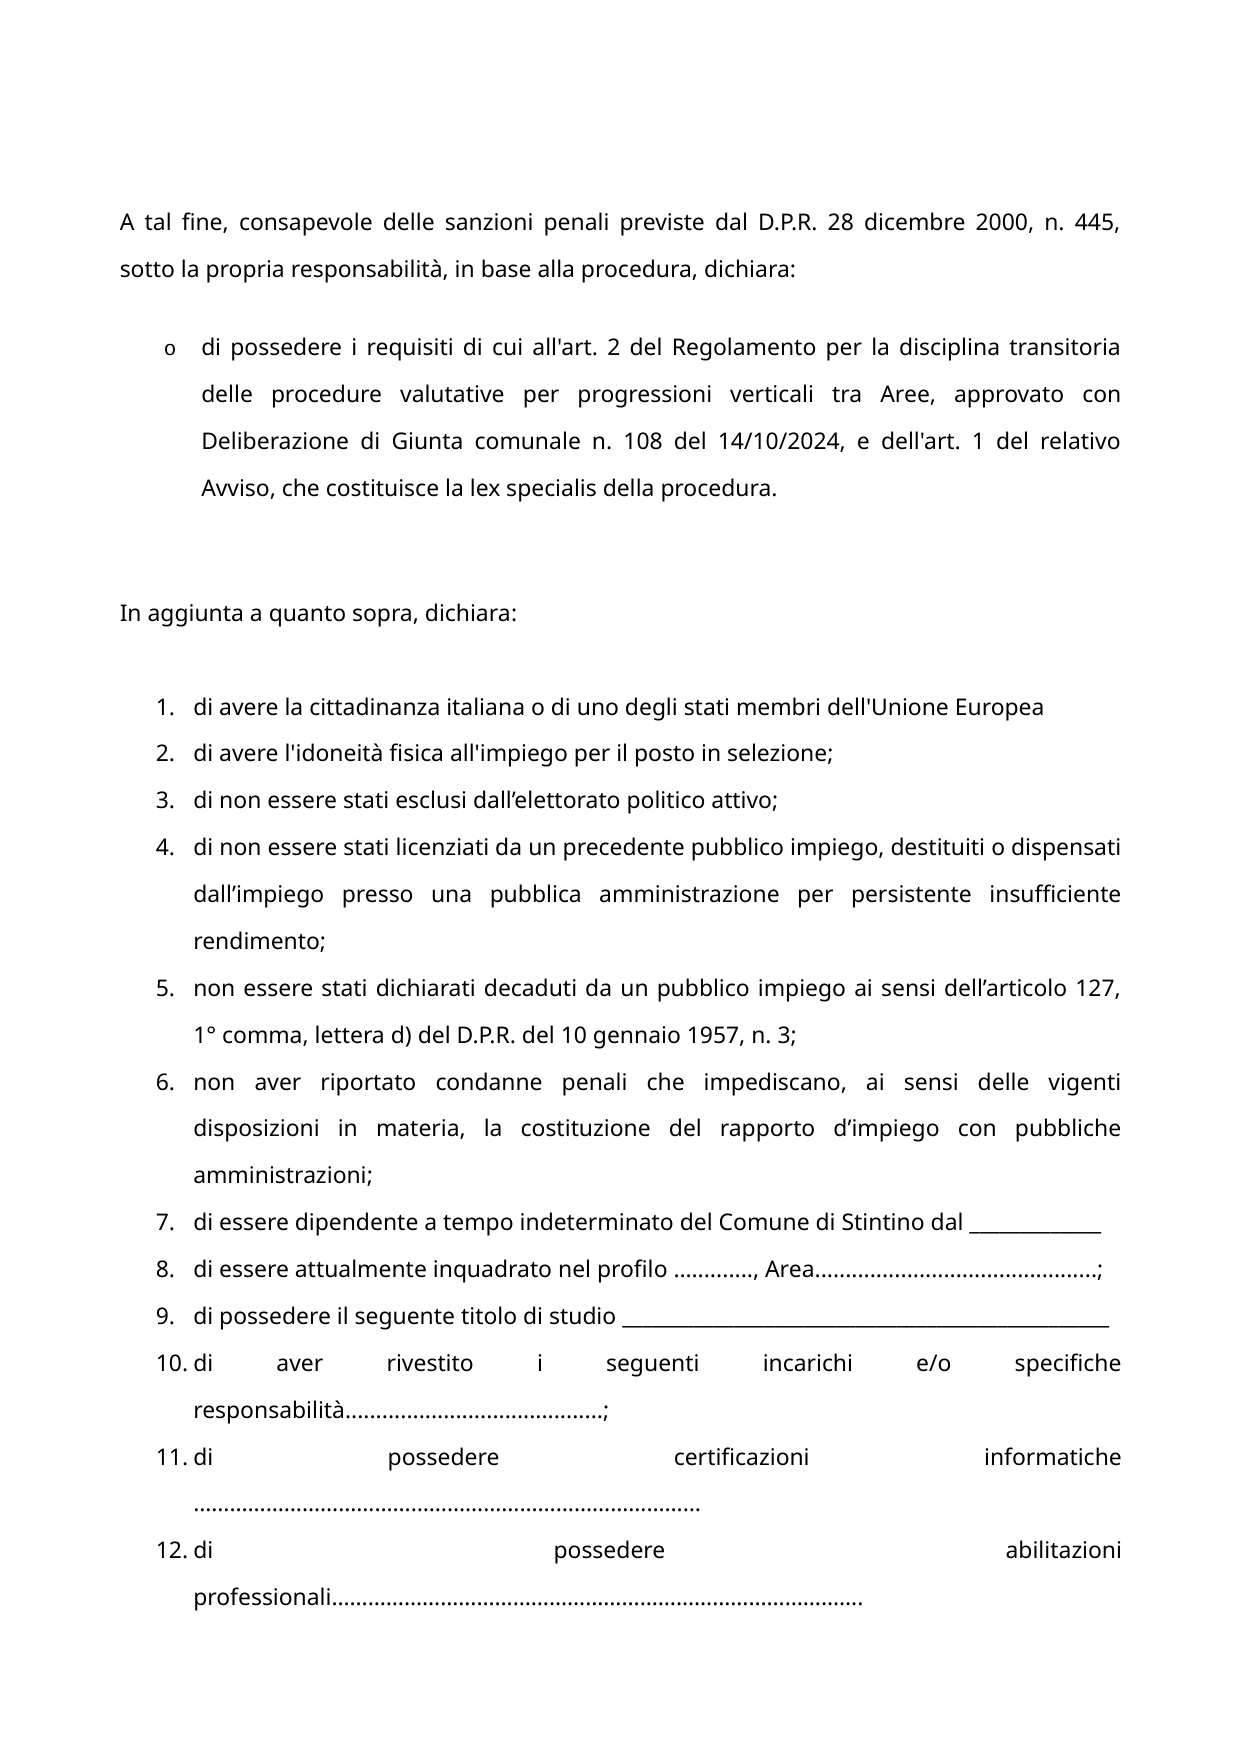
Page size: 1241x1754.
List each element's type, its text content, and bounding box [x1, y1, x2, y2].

list di essere attualmente inquadrato nel profilo ….........., Area..............................................; [156, 1253, 1122, 1284]
list di possedere certificazioni informatiche ………………………………………………………………………… [156, 1440, 1122, 1518]
list di possedere i requisiti di cui all'art. 2 del Regolamento per la disciplina transitoria delle procedure valutative per progressioni verticali tra Aree, approvato con Deliberazione di Giunta comunale n. 108 del 14/10/2024, e dell'art. 1 del relativo Avviso, che costituisce la lex specialis della procedura. [163, 331, 1122, 503]
list di avere l'idoneità fisica all'impiego per il posto in selezione; [156, 737, 1122, 768]
subtitle A tal fine, consapevole delle sanzioni penali previste dal D.P.R. 28 dicembre 2000, n. 445, sotto la propria responsabilità, in base alla procedura, dichiara: [119, 206, 1122, 284]
subtitle In aggiunta a quanto sopra, dichiara: [119, 597, 1122, 628]
list non essere stati dichiarati decaduti da un pubblico impiego ai sensi dell’articolo 127, 1° comma, lettera d) del D.P.R. del 10 gennaio 1957, n. 3; [156, 972, 1122, 1050]
list di avere la cittadinanza italiana o di uno degli stati membri dell'Unione Europea [156, 690, 1122, 722]
list di possedere abilitazioni professionali……………………………………………………………………………. [156, 1534, 1122, 1612]
list di aver rivestito i seguenti incarichi e/o specifiche responsabilità..........................................; [156, 1347, 1122, 1425]
list di non essere stati licenziati da un precedente pubblico impiego, destituiti o dispensati dall’impiego presso una pubblica amministrazione per persistente insufficiente rendimento; [156, 831, 1122, 956]
list non aver riportato condanne penali che impediscano, ai sensi delle vigenti disposizioni in materia, la costituzione del rapporto d’impiego con pubbliche amministrazioni; [156, 1065, 1122, 1190]
list di essere dipendente a tempo indeterminato del Comune di Stintino dal _____________ [156, 1206, 1122, 1237]
list di possedere il seguente titolo di studio ________________________________________________ [156, 1300, 1122, 1331]
list di non essere stati esclusi dall’elettorato politico attivo; [156, 784, 1122, 815]
